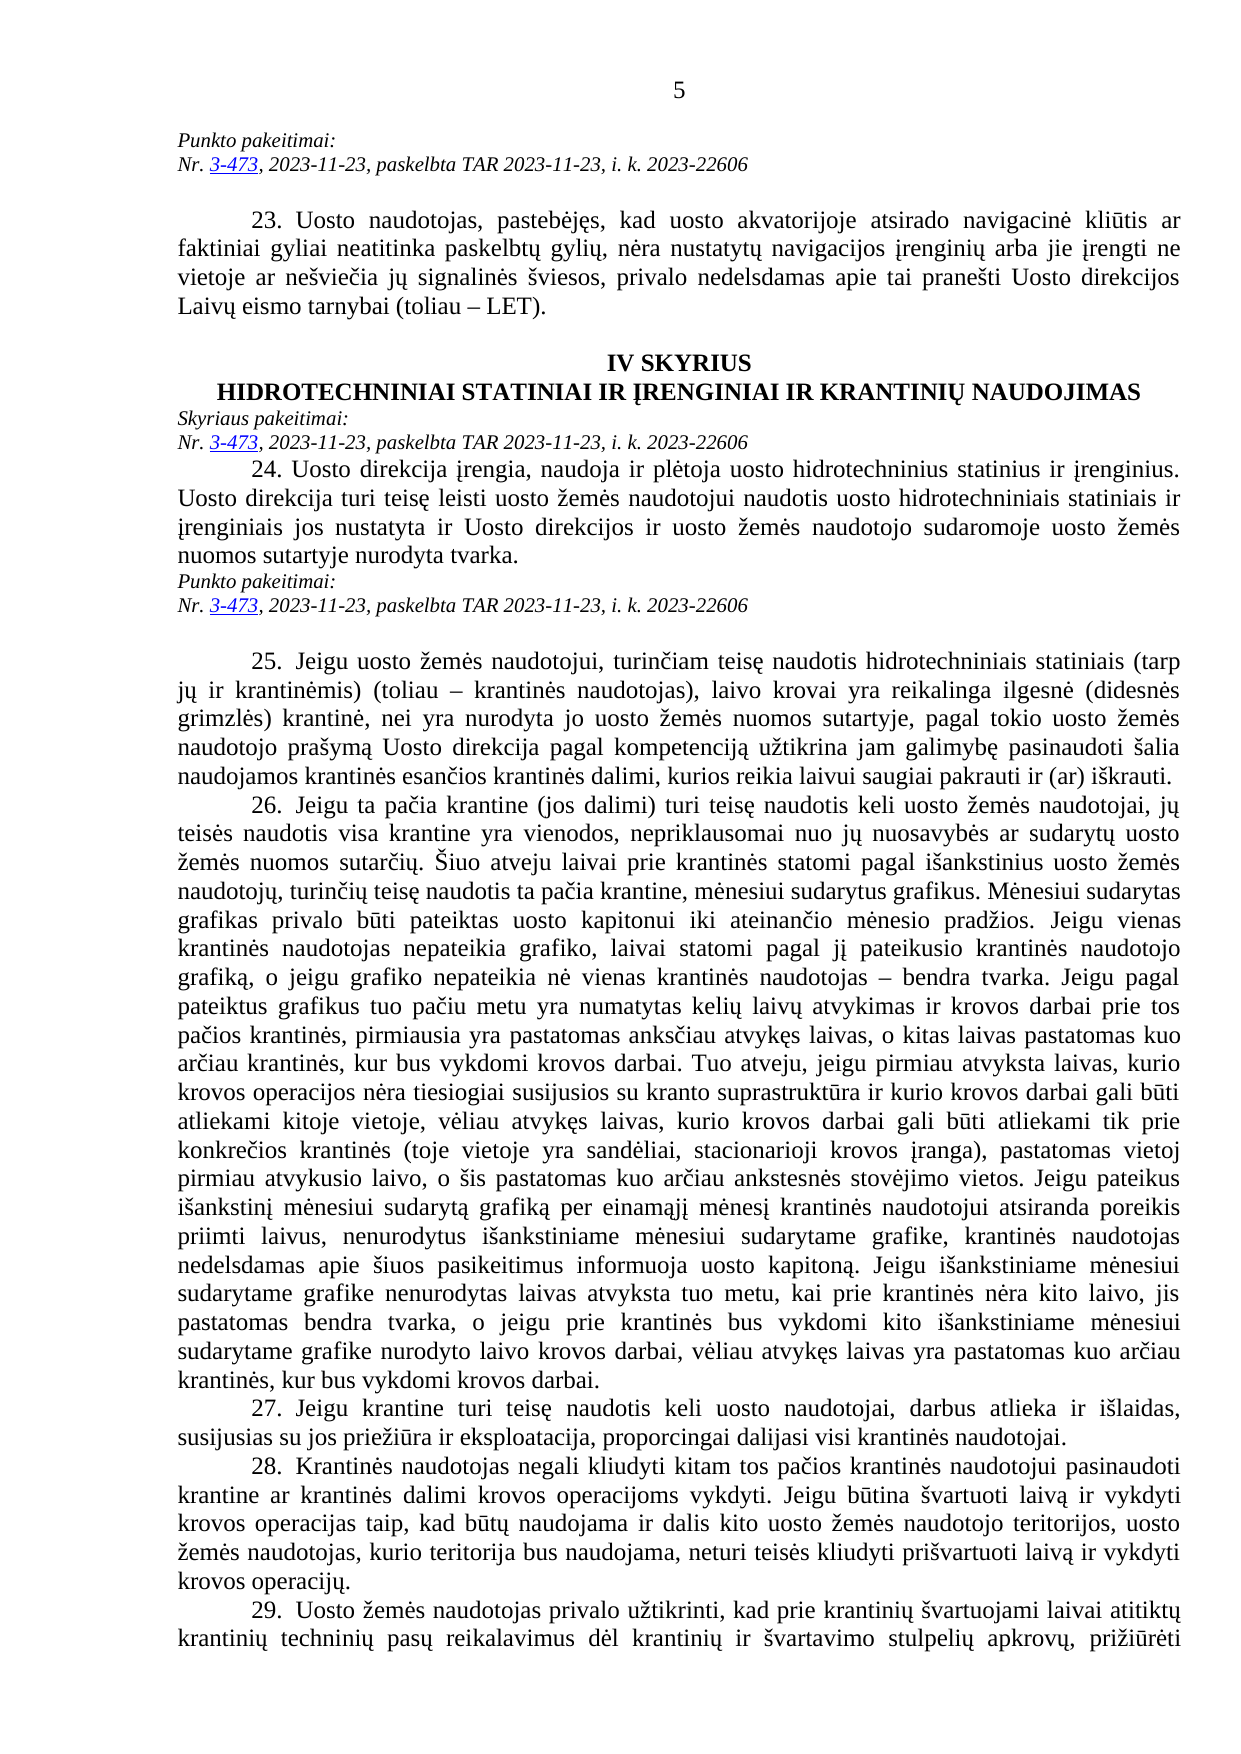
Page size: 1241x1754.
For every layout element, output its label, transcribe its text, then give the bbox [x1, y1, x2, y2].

text Punkto pakeitimai: [177, 128, 1181, 152]
text IV SKYRIUS [177, 348, 1181, 377]
text Nr. 3-473, 2023-11-23, paskelbta TAR 2023-11-23, i. k. 2023-22606 [177, 430, 1181, 454]
text 26. Jeigu ta pačia krantine (jos dalimi) turi teisę naudotis keli uosto žemės naudotojai, jų teisės naudotis visa krantine yra vienodos, nepriklausomai nuo jų nuosavybės ar sudarytų uosto žemės nuomos sutarčių. Šiuo atveju laivai prie krantinės statomi pagal išankstinius uosto žemės naudotojų, turinčių teisę naudotis ta pačia krantine, mėnesiui sudarytus grafikus. Mėnesiui sudarytas grafikas privalo būti pateiktas uosto kapitonui iki ateinančio mėnesio pradžios. Jeigu vienas krantinės naudotojas nepateikia grafiko, laivai statomi pagal jį pateikusio krantinės naudotojo grafiką, o jeigu grafiko nepateikia nė vienas krantinės naudotojas – bendra tvarka. Jeigu pagal pateiktus grafikus tuo pačiu metu yra numatytas kelių laivų atvykimas ir krovos darbai prie tos pačios krantinės, pirmiausia yra pastatomas anksčiau atvykęs laivas, o kitas laivas pastatomas kuo arčiau krantinės, kur bus vykdomi krovos darbai. Tuo atveju, jeigu pirmiau atvyksta laivas, kurio krovos operacijos nėra tiesiogiai susijusios su kranto suprastruktūra ir kurio krovos darbai gali būti atliekami kitoje vietoje, vėliau atvykęs laivas, kurio krovos darbai gali būti atliekami tik prie konkrečios krantinės (toje vietoje yra sandėliai, stacionarioji krovos įranga), pastatomas vietoj pirmiau atvykusio laivo, o šis pastatomas kuo arčiau ankstesnės stovėjimo vietos. Jeigu pateikus išankstinį mėnesiui sudarytą grafiką per einamąjį mėnesį krantinės naudotojui atsiranda poreikis priimti laivus, nenurodytus išankstiniame mėnesiui sudarytame grafike, krantinės naudotojas nedelsdamas apie šiuos pasikeitimus informuoja uosto kapitoną. Jeigu išankstiniame mėnesiui sudarytame grafike nenurodytas laivas atvyksta tuo metu, kai prie krantinės nėra kito laivo, jis pastatomas bendra tvarka, o jeigu prie krantinės bus vykdomi kito išankstiniame mėnesiui sudarytame grafike nurodyto laivo krovos darbai, vėliau atvykęs laivas yra pastatomas kuo arčiau krantinės, kur bus vykdomi krovos darbai. [177, 790, 1181, 1393]
text 25. Jeigu uosto žemės naudotojui, turinčiam teisę naudotis hidrotechniniais statiniais (tarp jų ir krantinėmis) (toliau – krantinės naudotojas), laivo krovai yra reikalinga ilgesnė (didesnės grimzlės) krantinė, nei yra nurodyta jo uosto žemės nuomos sutartyje, pagal tokio uosto žemės naudotojo prašymą Uosto direkcija pagal kompetenciją užtikrina jam galimybę pasinaudoti šalia naudojamos krantinės esančios krantinės dalimi, kurios reikia laivui saugiai pakrauti ir (ar) iškrauti. [177, 646, 1181, 790]
text 27. Jeigu krantine turi teisę naudotis keli uosto naudotojai, darbus atlieka ir išlaidas, susijusias su jos priežiūra ir eksploatacija, proporcingai dalijasi visi krantinės naudotojai. [177, 1393, 1181, 1451]
text 24. Uosto direkcija įrengia, naudoja ir plėtoja uosto hidrotechninius statinius ir įrenginius. Uosto direkcija turi teisę leisti uosto žemės naudotojui naudotis uosto hidrotechniniais statiniais ir įrenginiais jos nustatyta ir Uosto direkcijos ir uosto žemės naudotojo sudaromoje uosto žemės nuomos sutartyje nurodyta tvarka. [177, 454, 1181, 569]
text 23. Uosto naudotojas, pastebėjęs, kad uosto akvatorijoje atsirado navigacinė kliūtis ar faktiniai gyliai neatitinka paskelbtų gylių, nėra nustatytų navigacijos įrenginių arba jie įrengti ne vietoje ar nešviečia jų signalinės šviesos, privalo nedelsdamas apie tai pranešti Uosto direkcijos Laivų eismo tarnybai (toliau – LET). [177, 205, 1181, 320]
text Nr. 3-473, 2023-11-23, paskelbta TAR 2023-11-23, i. k. 2023-22606 [177, 593, 1181, 617]
text Nr. 3-473, 2023-11-23, paskelbta TAR 2023-11-23, i. k. 2023-22606 [177, 152, 1181, 176]
text HIDROTECHNINIAI STATINIAI IR ĮRENGINIAI IR KRANTINIŲ NAUDOJIMAS [177, 377, 1181, 406]
text 29. Uosto žemės naudotojas privalo užtikrinti, kad prie krantinių švartuojami laivai atitiktų krantinių techninių pasų reikalavimus dėl krantinių ir švartavimo stulpelių apkrovų, prižiūrėti [177, 1595, 1181, 1652]
text Skyriaus pakeitimai: [177, 406, 1181, 430]
text 28. Krantinės naudotojas negali kliudyti kitam tos pačios krantinės naudotojui pasinaudoti krantine ar krantinės dalimi krovos operacijoms vykdyti. Jeigu būtina švartuoti laivą ir vykdyti krovos operacijas taip, kad būtų naudojama ir dalis kito uosto žemės naudotojo teritorijos, uosto žemės naudotojas, kurio teritorija bus naudojama, neturi teisės kliudyti prišvartuoti laivą ir vykdyti krovos operacijų. [177, 1451, 1181, 1595]
text Punkto pakeitimai: [177, 569, 1181, 593]
